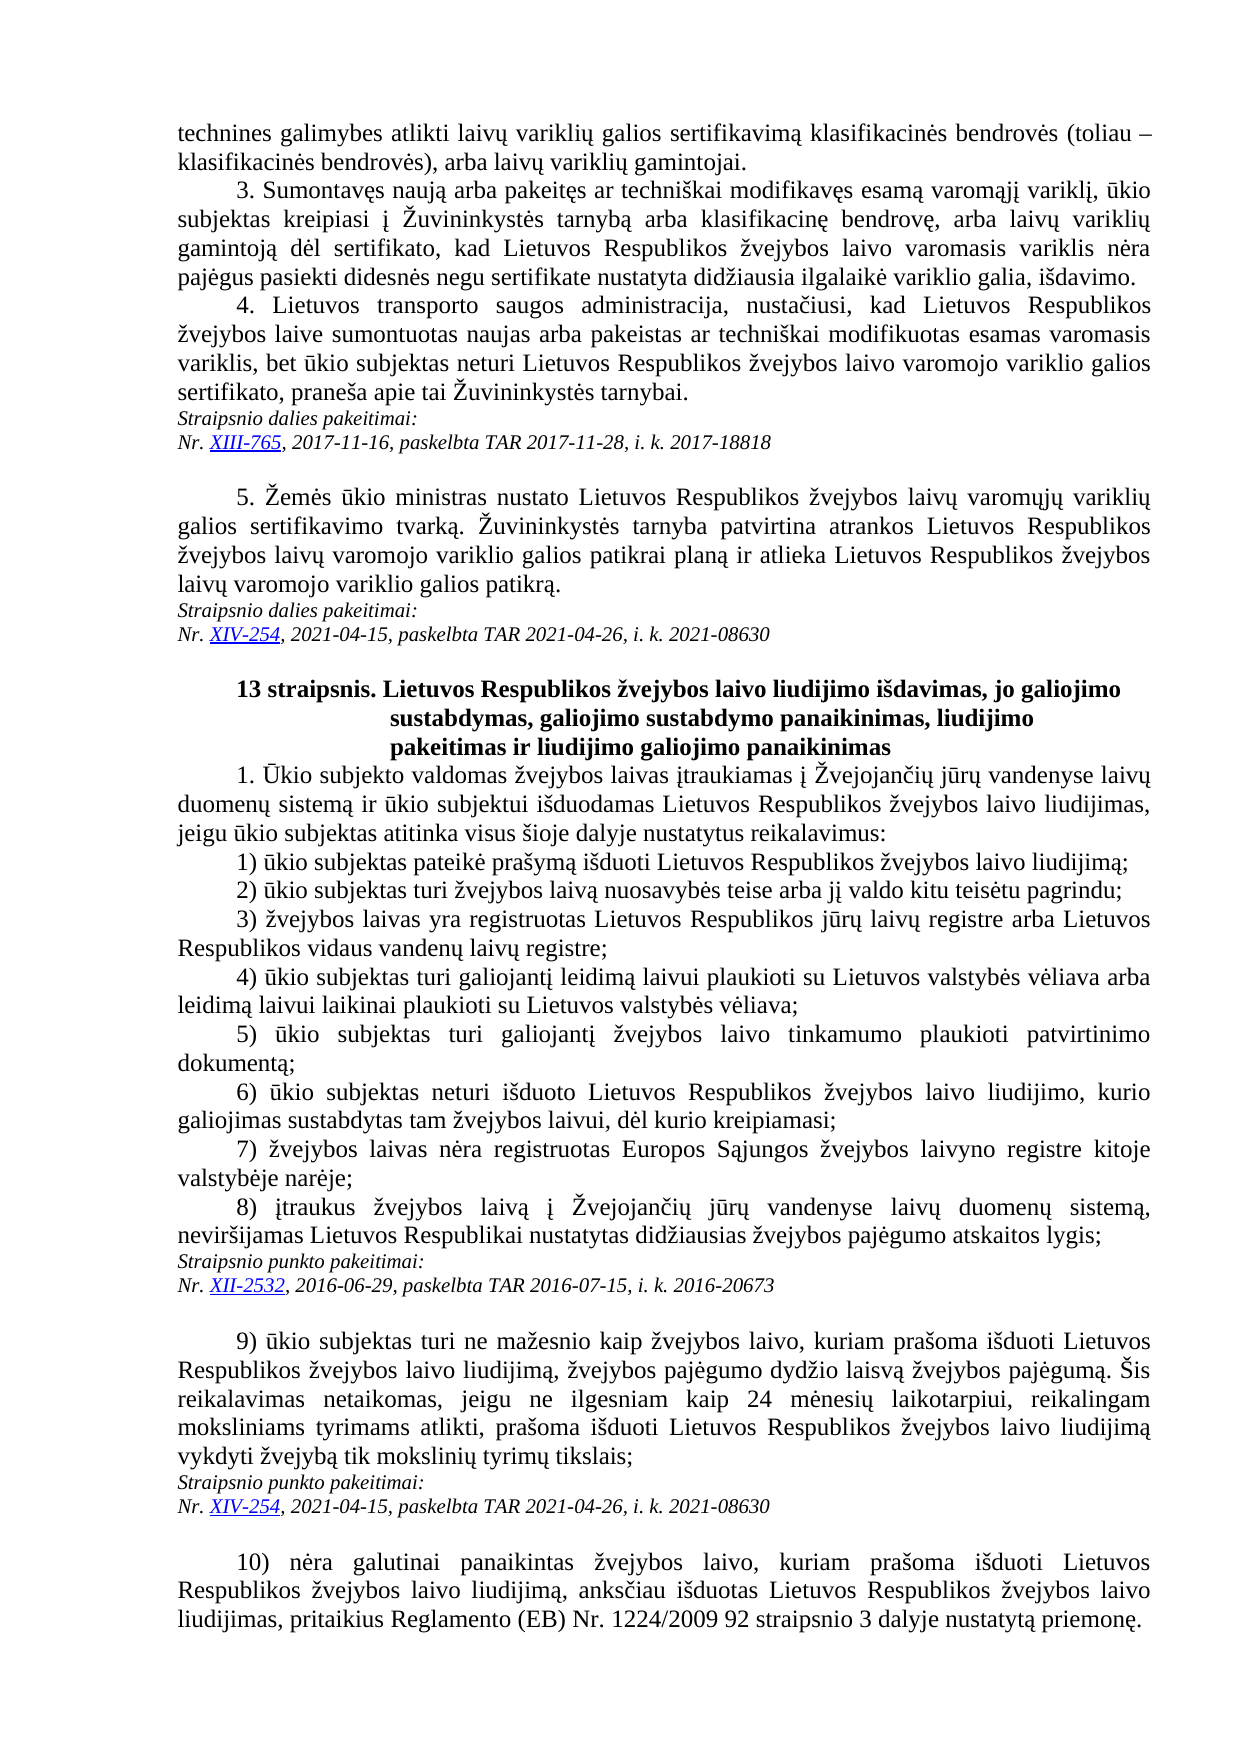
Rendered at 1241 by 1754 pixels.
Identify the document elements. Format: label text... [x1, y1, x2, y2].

text 8) įtraukus žvejybos laivą į Žvejojančių jūrų vandenyse laivų duomenų sistemą, neviršijamas Lietuvos Respublikai nustatytas didžiausias žvejybos pajėgumo atskaitos lygis; [177, 1192, 1152, 1249]
text 1. Ūkio subjekto valdomas žvejybos laivas įtraukiamas į Žvejojančių jūrų vandenyse laivų duomenų sistemą ir ūkio subjektui išduodamas Lietuvos Respublikos žvejybos laivo liudijimas, jeigu ūkio subjektas atitinka visus šioje dalyje nustatytus reikalavimus: [177, 761, 1152, 847]
text Nr. XIV-254, 2021-04-15, paskelbta TAR 2021-04-26, i. k. 2021-08630 [177, 622, 1152, 646]
text Nr. XIV-254, 2021-04-15, paskelbta TAR 2021-04-26, i. k. 2021-08630 [177, 1494, 1152, 1518]
text 1) ūkio subjektas pateikė prašymą išduoti Lietuvos Respublikos žvejybos laivo liudijimą; [177, 847, 1152, 876]
text 13 straipsnis. Lietuvos Respublikos žvejybos laivo liudijimo išdavimas, jo galiojimo sustabdymas, galiojimo sustabdymo panaikinimas, liudijimo pakeitimas ir liudijimo galiojimo panaikinimas [236, 674, 1152, 761]
text Straipsnio punkto pakeitimai: [177, 1470, 1152, 1494]
text Straipsnio punkto pakeitimai: [177, 1249, 1152, 1273]
text Straipsnio dalies pakeitimai: [177, 597, 1152, 622]
text 4. Lietuvos transporto saugos administracija, nustačiusi, kad Lietuvos Respublikos žvejybos laive sumontuotas naujas arba pakeistas ar techniškai modifikuotas esamas varomasis variklis, bet ūkio subjektas neturi Lietuvos Respublikos žvejybos laivo varomojo variklio galios sertifikato, praneša apie tai Žuvininkystės tarnybai. [177, 291, 1152, 406]
text 4) ūkio subjektas turi galiojantį leidimą laivui plaukioti su Lietuvos valstybės vėliava arba leidimą laivui laikinai plaukioti su Lietuvos valstybės vėliava; [177, 962, 1152, 1019]
text technines galimybes atlikti laivų variklių galios sertifikavimą klasifikacinės bendrovės (toliau – klasifikacinės bendrovės), arba laivų variklių gamintojai. [177, 118, 1152, 176]
text 3. Sumontavęs naują arba pakeitęs ar techniškai modifikavęs esamą varomąjį variklį, ūkio subjektas kreipiasi į Žuvininkystės tarnybą arba klasifikacinę bendrovę, arba laivų variklių gamintoją dėl sertifikato, kad Lietuvos Respublikos žvejybos laivo varomasis variklis nėra pajėgus pasiekti didesnės negu sertifikate nustatyta didžiausia ilgalaikė variklio galia, išdavimo. [177, 176, 1152, 291]
text 5) ūkio subjektas turi galiojantį žvejybos laivo tinkamumo plaukioti patvirtinimo dokumentą; [177, 1019, 1152, 1077]
text 6) ūkio subjektas neturi išduoto Lietuvos Respublikos žvejybos laivo liudijimo, kurio galiojimas sustabdytas tam žvejybos laivui, dėl kurio kreipiamasi; [177, 1077, 1152, 1134]
text Straipsnio dalies pakeitimai: [177, 406, 1152, 430]
text Nr. XII-2532, 2016-06-29, paskelbta TAR 2016-07-15, i. k. 2016-20673 [177, 1273, 1152, 1297]
text 9) ūkio subjektas turi ne mažesnio kaip žvejybos laivo, kuriam prašoma išduoti Lietuvos Respublikos žvejybos laivo liudijimą, žvejybos pajėgumo dydžio laisvą žvejybos pajėgumą. Šis reikalavimas netaikomas, jeigu ne ilgesniam kaip 24 mėnesių laikotarpiui, reikalingam moksliniams tyrimams atlikti, prašoma išduoti Lietuvos Respublikos žvejybos laivo liudijimą vykdyti žvejybą tik mokslinių tyrimų tikslais; [177, 1326, 1152, 1470]
text Nr. XIII-765, 2017-11-16, paskelbta TAR 2017-11-28, i. k. 2017-18818 [177, 430, 1152, 454]
text 5. Žemės ūkio ministras nustato Lietuvos Respublikos žvejybos laivų varomųjų variklių galios sertifikavimo tvarką. Žuvininkystės tarnyba patvirtina atrankos Lietuvos Respublikos žvejybos laivų varomojo variklio galios patikrai planą ir atlieka Lietuvos Respublikos žvejybos laivų varomojo variklio galios patikrą. [177, 482, 1152, 597]
text 7) žvejybos laivas nėra registruotas Europos Sąjungos žvejybos laivyno registre kitoje valstybėje narėje; [177, 1134, 1152, 1192]
text 10) nėra galutinai panaikintas žvejybos laivo, kuriam prašoma išduoti Lietuvos Respublikos žvejybos laivo liudijimą, anksčiau išduotas Lietuvos Respublikos žvejybos laivo liudijimas, pritaikius Reglamento (EB) Nr. 1224/2009 92 straipsnio 3 dalyje nustatytą priemonę. [177, 1547, 1152, 1633]
text 3) žvejybos laivas yra registruotas Lietuvos Respublikos jūrų laivų registre arba Lietuvos Respublikos vidaus vandenų laivų registre; [177, 904, 1152, 962]
text 2) ūkio subjektas turi žvejybos laivą nuosavybės teise arba jį valdo kitu teisėtu pagrindu; [177, 876, 1152, 904]
